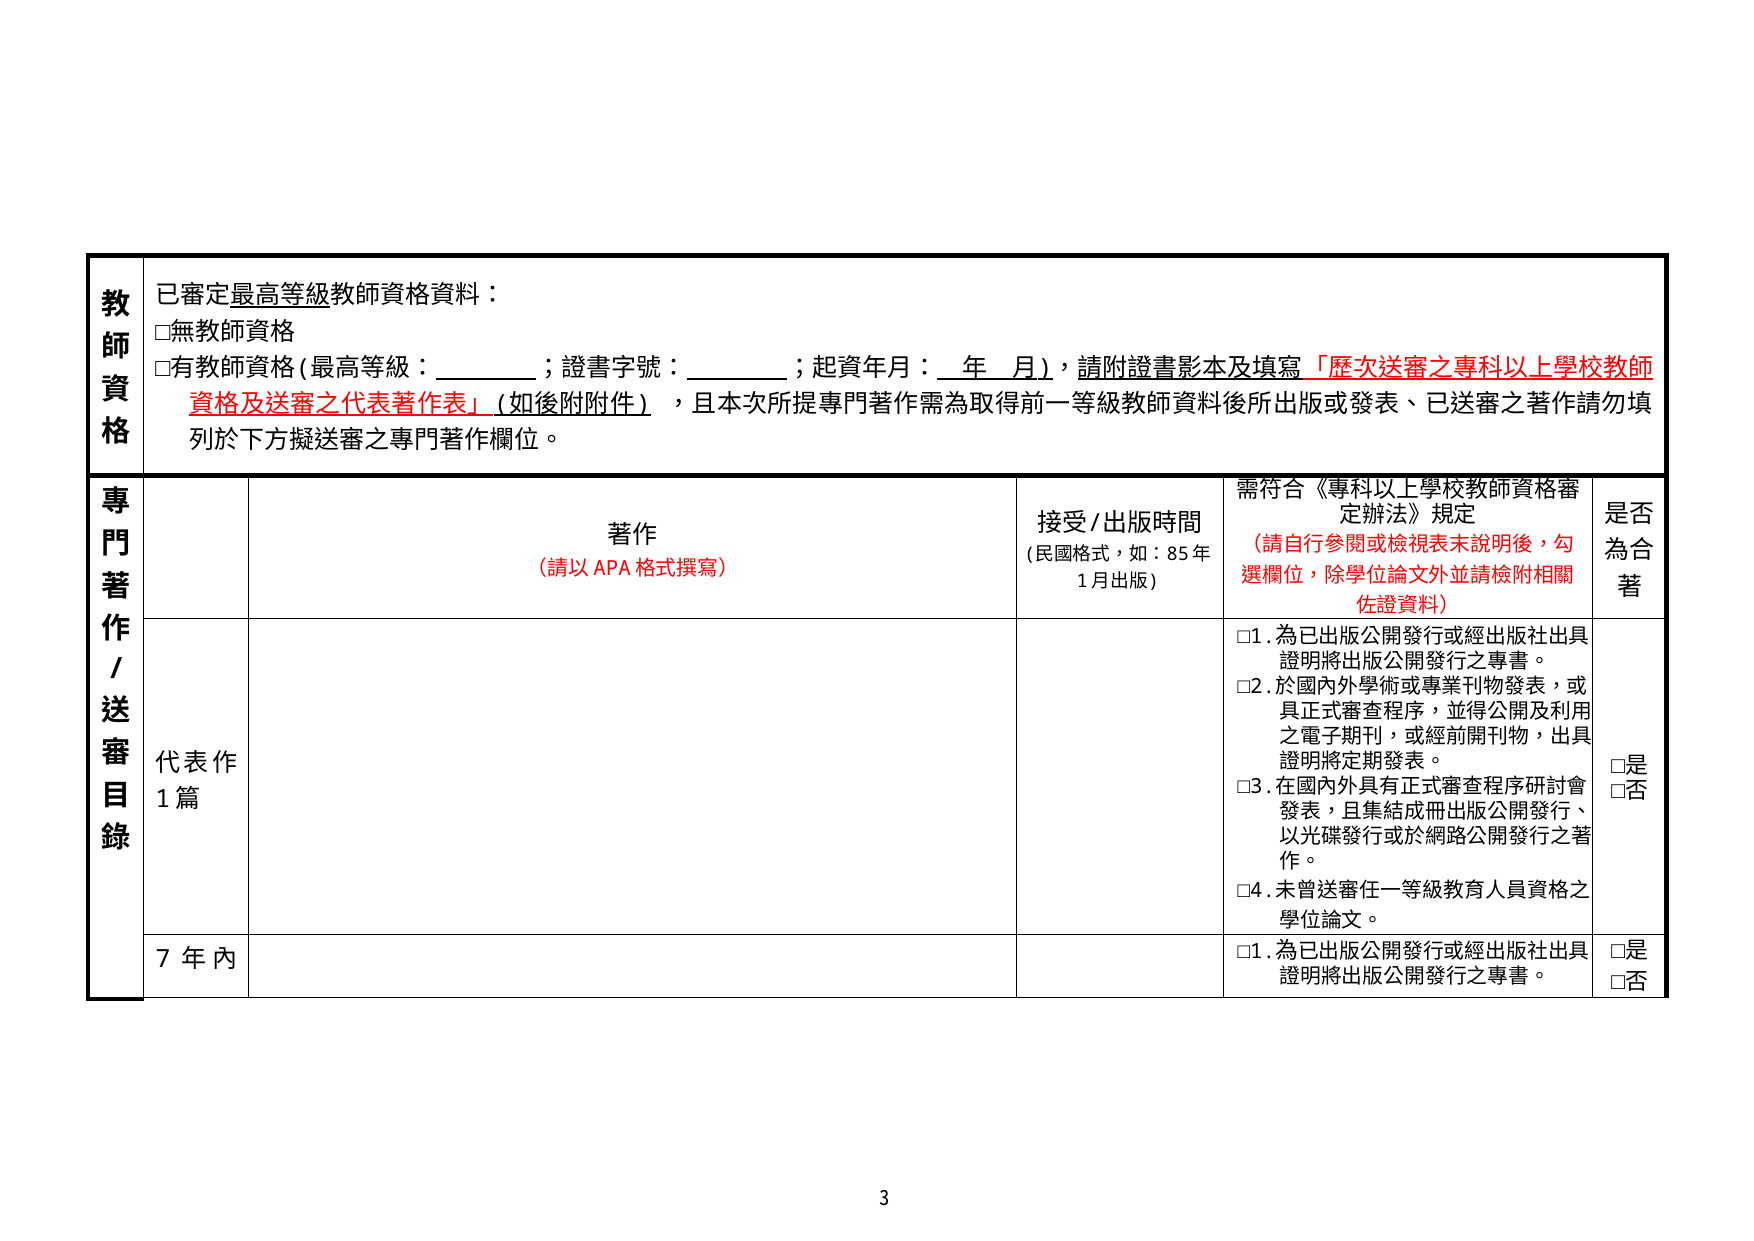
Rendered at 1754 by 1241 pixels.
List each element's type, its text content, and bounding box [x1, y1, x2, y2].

table_cell 需符合《專科以上學校教師資格審定辦法》規定 （請自行參閱或檢視表末說明後，勾選欄位，除學位論文外並請檢附相關佐證資料） [1224, 478, 1592, 618]
table_cell 7年內 [144, 935, 248, 997]
table_cell 接受/出版時間 (民國格式，如：85年1月出版) [1017, 478, 1223, 618]
table_cell □1.為已出版公開發行或經出版社出具證明將出版公開發行之專書。 □2.於國內外學術或專業刊物發表，或具正式審查程序，並得公開及利用之電子期刊，或經前開刊物，出具證明將定期發表。 □3.在國內外具有正式審查程序研討會發表，且集結成冊出版公開發行、以光碟發行或於網路公開發行之著作。 □4.未曾送審任一等級教育人員資格之學位論文。 [1224, 619, 1592, 933]
table_cell □是 □否 [1593, 619, 1664, 933]
table_cell 代表作1篇 [144, 619, 248, 933]
table_cell [249, 935, 1016, 997]
table_cell 教師資格 [90, 258, 143, 473]
table_cell 是否為合著 [1593, 478, 1664, 618]
table_cell [249, 619, 1016, 933]
table_cell 著作 （請以APA格式撰寫） [249, 478, 1016, 618]
table_cell 專門著作 / 送審目錄 [90, 478, 143, 997]
table_cell □是 □否 [1593, 935, 1664, 997]
table_cell [1017, 935, 1223, 997]
table_cell [144, 478, 248, 618]
table_cell □1.為已出版公開發行或經出版社出具證明將出版公開發行之專書。 [1224, 935, 1592, 997]
table_cell [1017, 619, 1223, 933]
table_cell 已審定最高等級教師資格資料： □無教師資格 □有教師資格(最高等級： ；證書字號： ；起資年月： 年 月)，請附證書影本及填寫「歷次送審之專科以上學校教師資格及送審之代表著作表」(如後附附件) ，且本次所提專門著作需為取得前一等級教師資料後所出版或發表、已送審之著作請勿填列於下方擬送審之專門著作欄位。 [144, 258, 1664, 473]
